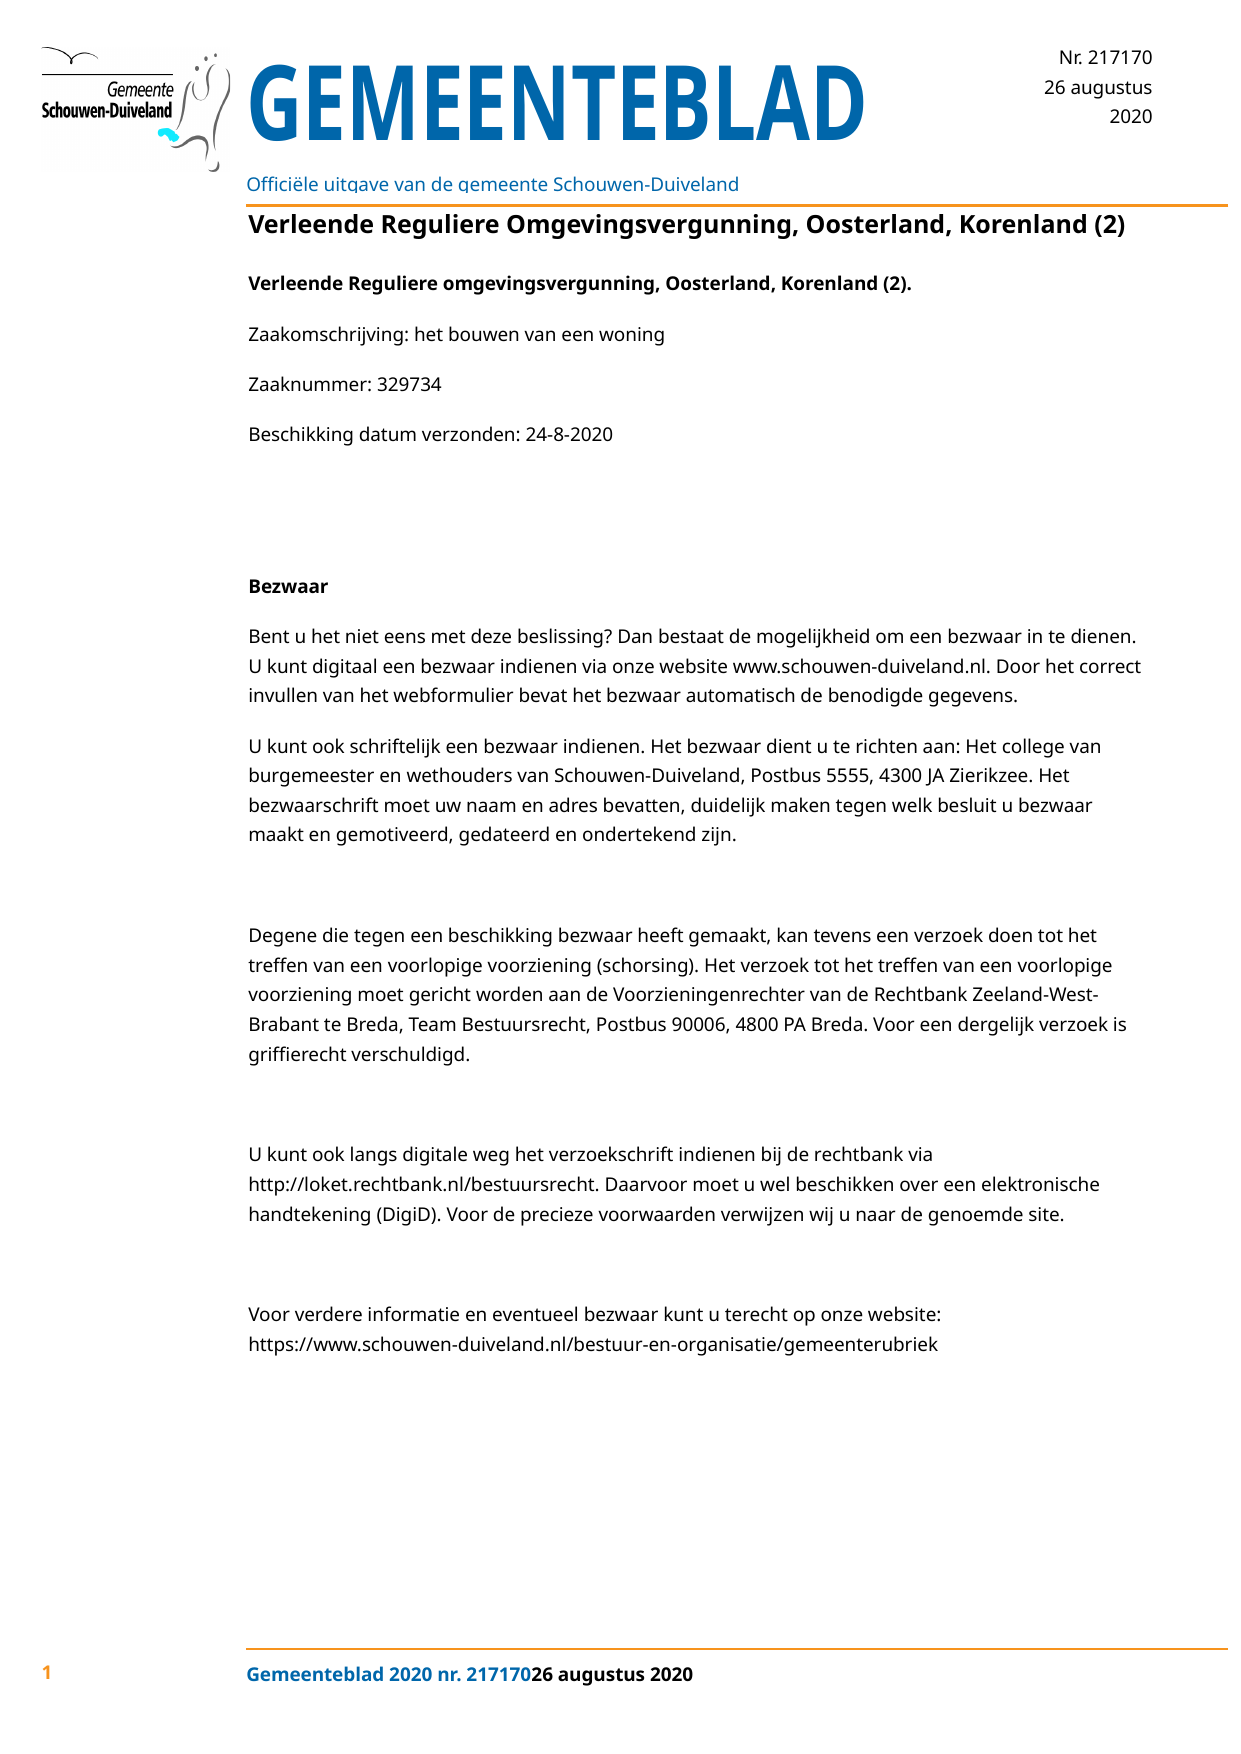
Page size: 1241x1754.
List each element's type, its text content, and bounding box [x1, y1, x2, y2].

text Beschikking datum verzonden: 24-8-2020 [248, 422, 1152, 447]
text Zaakomschrijving: het bouwen van een woning [248, 321, 1152, 346]
text Bent u het niet eens met deze beslissing? Dan bestaat de mogelijkheid om een bezwaar in te dienen. U kunt digitaal een bezwaar indienen via onze website www.schouwen-duiveland.nl. Door het correct invullen van het webformulier bevat het bezwaar automatisch de benodigde gegevens. [248, 623, 1152, 708]
text Verleende Reguliere omgevingsvergunning, Oosterland, Korenland (2). [248, 270, 1152, 296]
picture [41, 47, 231, 172]
text U kunt ook langs digitale weg het verzoekschrift indienen bij de rechtbank via http://loket.rechtbank.nl/bestuursrecht. Daarvoor moet u wel beschikken over een elektronische handtekening (DigiD). Voor de precieze voorwaarden verwijzen wij u naar de genoemde site. [248, 1142, 1152, 1226]
text Voor verdere informatie en eventueel bezwaar kunt u terecht op onze website: https://www.schouwen-duiveland.nl/bestuur-en-organisatie/gemeenterubriek [248, 1302, 1152, 1357]
text Bezwaar [248, 573, 1152, 598]
text Degene die tegen een beschikking bezwaar heeft gemaakt, kan tevens een verzoek doen tot het treffen van een voorlopige voorziening (schorsing). Het verzoek tot het treffen van een voorlopige voorziening moet gericht worden aan de Voorzieningenrechter van de Rechtbank Zeeland-West-Brabant te Breda, Team Bestuursrecht, Postbus 90006, 4800 PA Breda. Voor een dergelijk verzoek is griffierecht verschuldigd. [248, 922, 1152, 1066]
text U kunt ook schriftelijk een bezwaar indienen. Het bezwaar dient u te richten aan: Het college van burgemeester en wethouders van Schouwen-Duiveland, Postbus 5555, 4300 JA Zierikzee. Het bezwaarschrift moet uw naam en adres bevatten, duidelijk maken tegen welk besluit u bezwaar maakt en gemotiveerd, gedateerd en ondertekend zijn. [248, 733, 1152, 847]
text Verleende Reguliere Omgevingsvergunning, Oosterland, Korenland (2) [248, 207, 1152, 241]
text Zaaknummer: 329734 [248, 371, 1152, 397]
